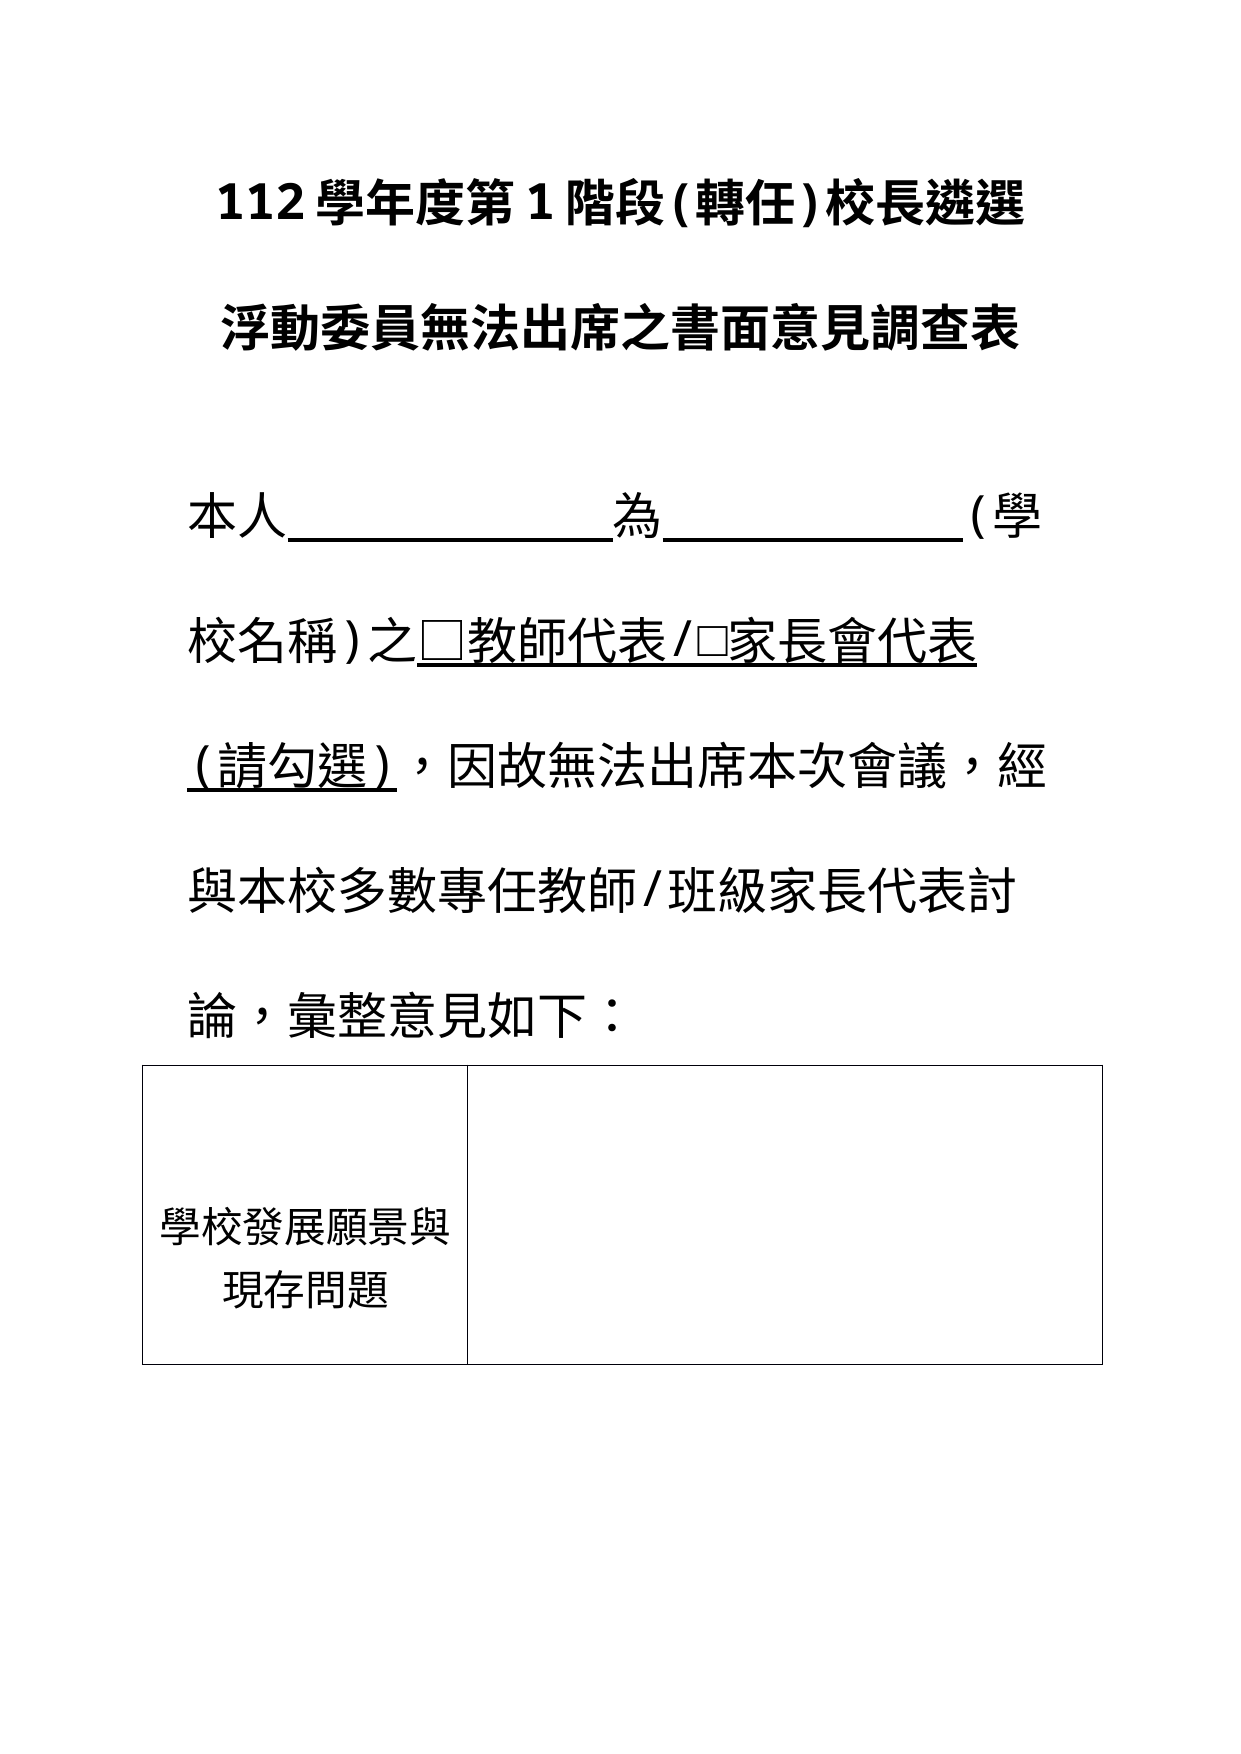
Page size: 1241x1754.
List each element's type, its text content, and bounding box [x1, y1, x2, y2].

table_header [468, 1066, 1102, 1364]
table_header 學校發展願景與現存問題 [143, 1066, 467, 1364]
text 浮動委員無法出席之書面意見調查表 [187, 252, 1053, 377]
text 本人 為 (學校名稱)之□教師代表/□家長會代表(請勾選)，因故無法出席本次會議，經與本校多數專任教師/班級家長代表討論，彙整意見如下： [187, 439, 1053, 1064]
text 112學年度第1階段(轉任)校長遴選 [187, 127, 1053, 252]
